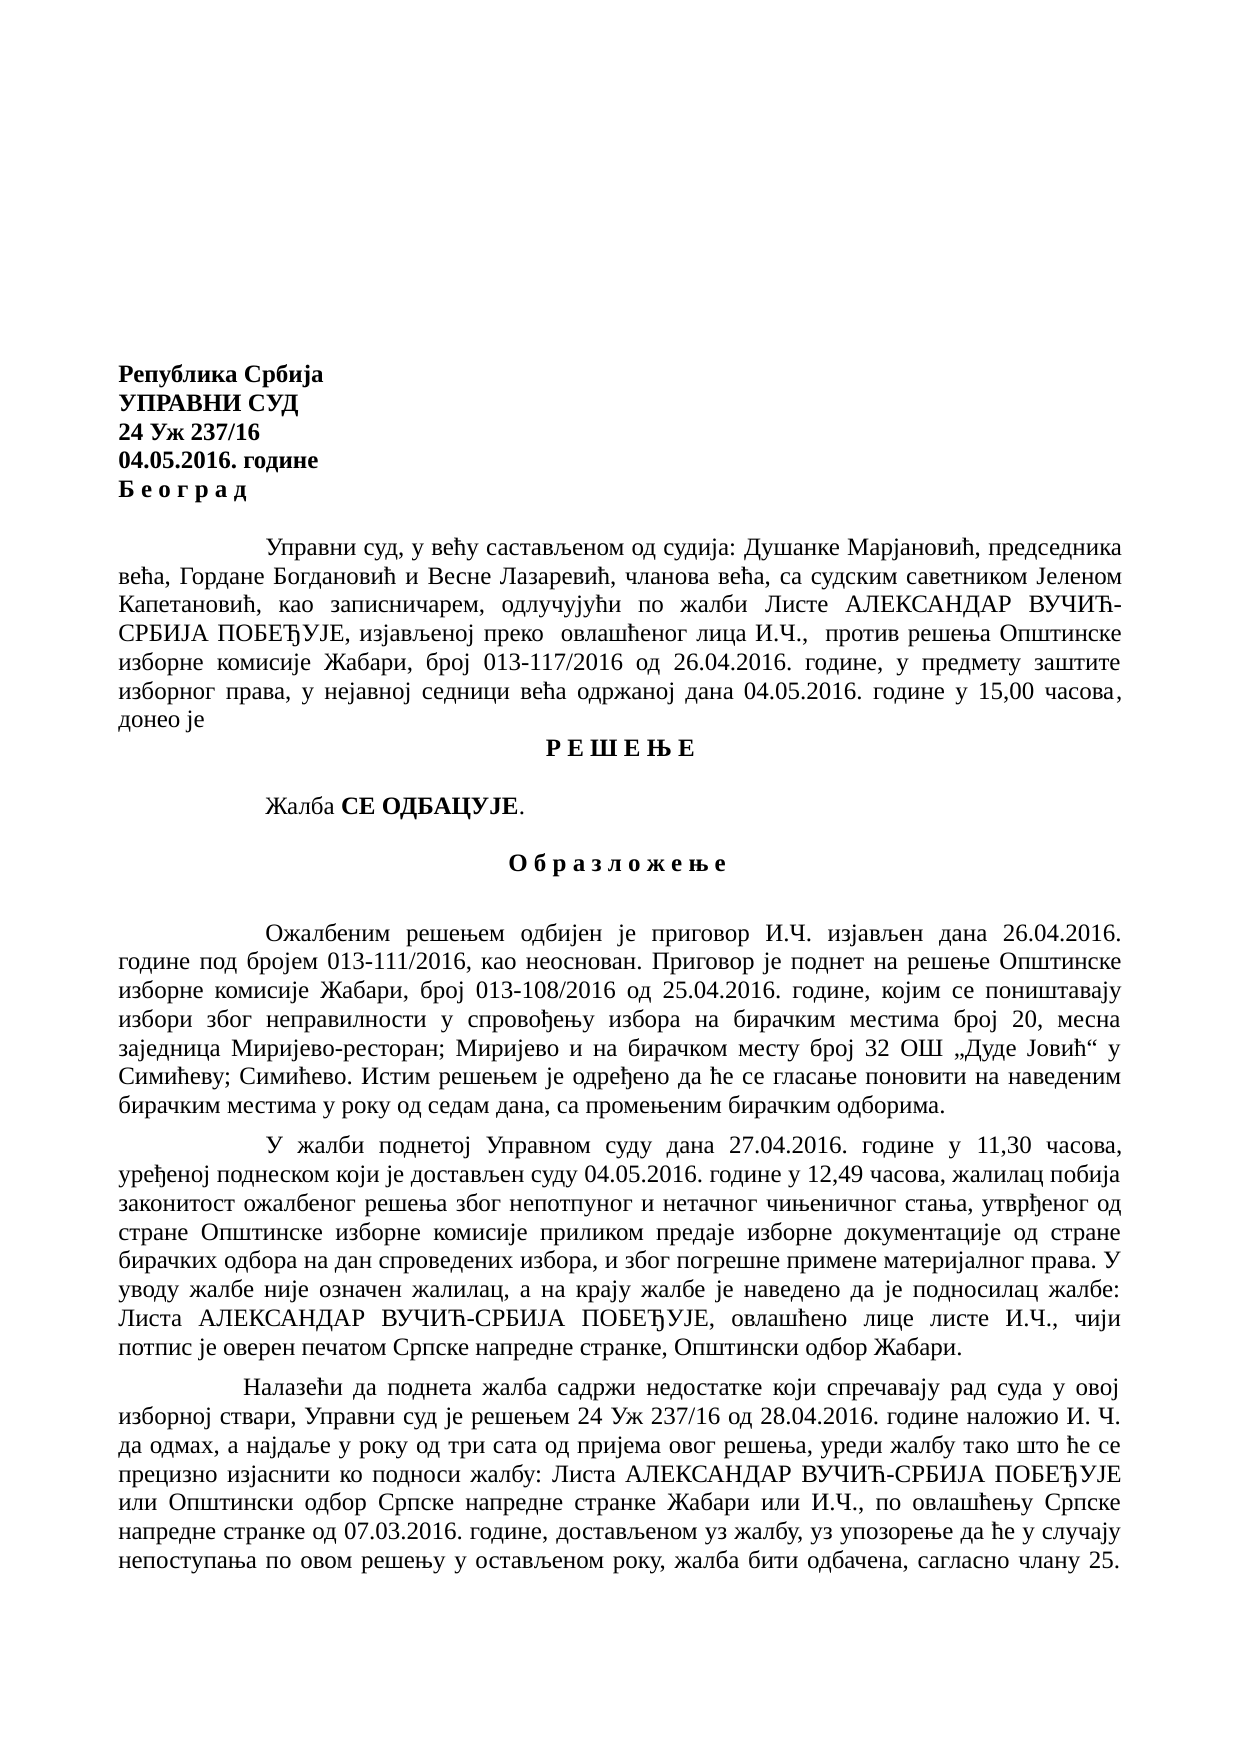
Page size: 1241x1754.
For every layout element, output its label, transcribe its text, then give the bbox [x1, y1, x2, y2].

text 24 Уж 237/16 [118, 417, 1122, 445]
text Управни суд, у већу састављеном од судија: Душанке Марјановић, председника већа, Гордане Богдановић и Весне Лазаревић, чланова већа, са судским саветником Јеленом Капетановић, као записничарем, одлучујући по жалби Листе АЛЕКСАНДАР ВУЧИЋ-СРБИЈА ПОБЕЂУЈЕ, изјављеној преко овлашћеног лица И.Ч., против решења Општинске изборне комисије Жабари, број 013-117/2016 од 26.04.2016. године, у предмету заштите изборног права, у нејавној седници већа одржаној дана 04.05.2016. године у 15,00 часова, донео је [118, 532, 1122, 733]
text Налазећи да поднета жалба садржи недостатке који спречавају рад суда у овој изборној ствари, Управни суд је решењем 24 Уж 237/16 од 28.04.2016. године наложио И. Ч. да одмах, а најдаље у року од три сата од пријема овог решења, уреди жалбу тако што ће се прецизно изјаснити ко подноси жалбу: Листа АЛЕКСАНДАР ВУЧИЋ-СРБИЈА ПОБЕЂУЈЕ или Општински одбор Српске напредне странке Жабари или И.Ч., по овлашћењу Српске напредне странке од 07.03.2016. године, достављеном уз жалбу, уз упозорење да ће у случају непоступања по овом решењу у остављеном року, жалба бити одбачена, сагласно члану 25. [118, 1372, 1122, 1574]
text Ожалбеним решењем одбијен је приговор И.Ч. изјављен дана 26.04.2016. године под бројем 013-111/2016, као неоснован. Приговор је поднет на решење Општинске изборне комисије Жабари, број 013-108/2016 од 25.04.2016. године, којим се поништавају избори због неправилности у спровођењу избора на бирачким местима број 20, месна заједница Миријево-ресторан; Миријево и на бирачком месту број 32 ОШ „Дуде Јовић“ у Симићеву; Симићево. Истим решењем је одређено да ће се гласање поновити на наведеним бирачким местима у року од седам дана, са промењеним бирачким одборима. [118, 918, 1122, 1119]
text Жалба СЕ ОДБАЦУЈЕ. [118, 791, 1122, 819]
text Р Е Ш Е Њ Е [118, 733, 1122, 762]
text УПРАВНИ СУД [118, 388, 1122, 417]
text Б е о г р а д [118, 474, 1122, 503]
text 04.05.2016. године [118, 445, 1122, 474]
text О б р а з л о ж е њ е [118, 848, 1122, 877]
text Република Србија [118, 148, 1122, 388]
text У жалби поднетој Управном суду дана 27.04.2016. године у 11,30 часова, уређеној поднеском који је достављен суду 04.05.2016. године у 12,49 часова, жалилац побија законитост ожалбеног решења због непотпуног и нетачног чињеничног стања, утврђеног од стране Општинске изборне комисије приликом предаје изборне документације од стране бирачких одбора на дан спроведених избора, и због погрешне примене материјалног права. У уводу жалбе није означен жалилац, а на крају жалбе је наведено да је подносилац жалбе: Листа АЛЕКСАНДАР ВУЧИЋ-СРБИЈА ПОБЕЂУЈЕ, овлашћено лице листе И.Ч., чији потпис је оверен печатом Српске напредне странке, Општински одбор Жабари. [118, 1131, 1122, 1361]
